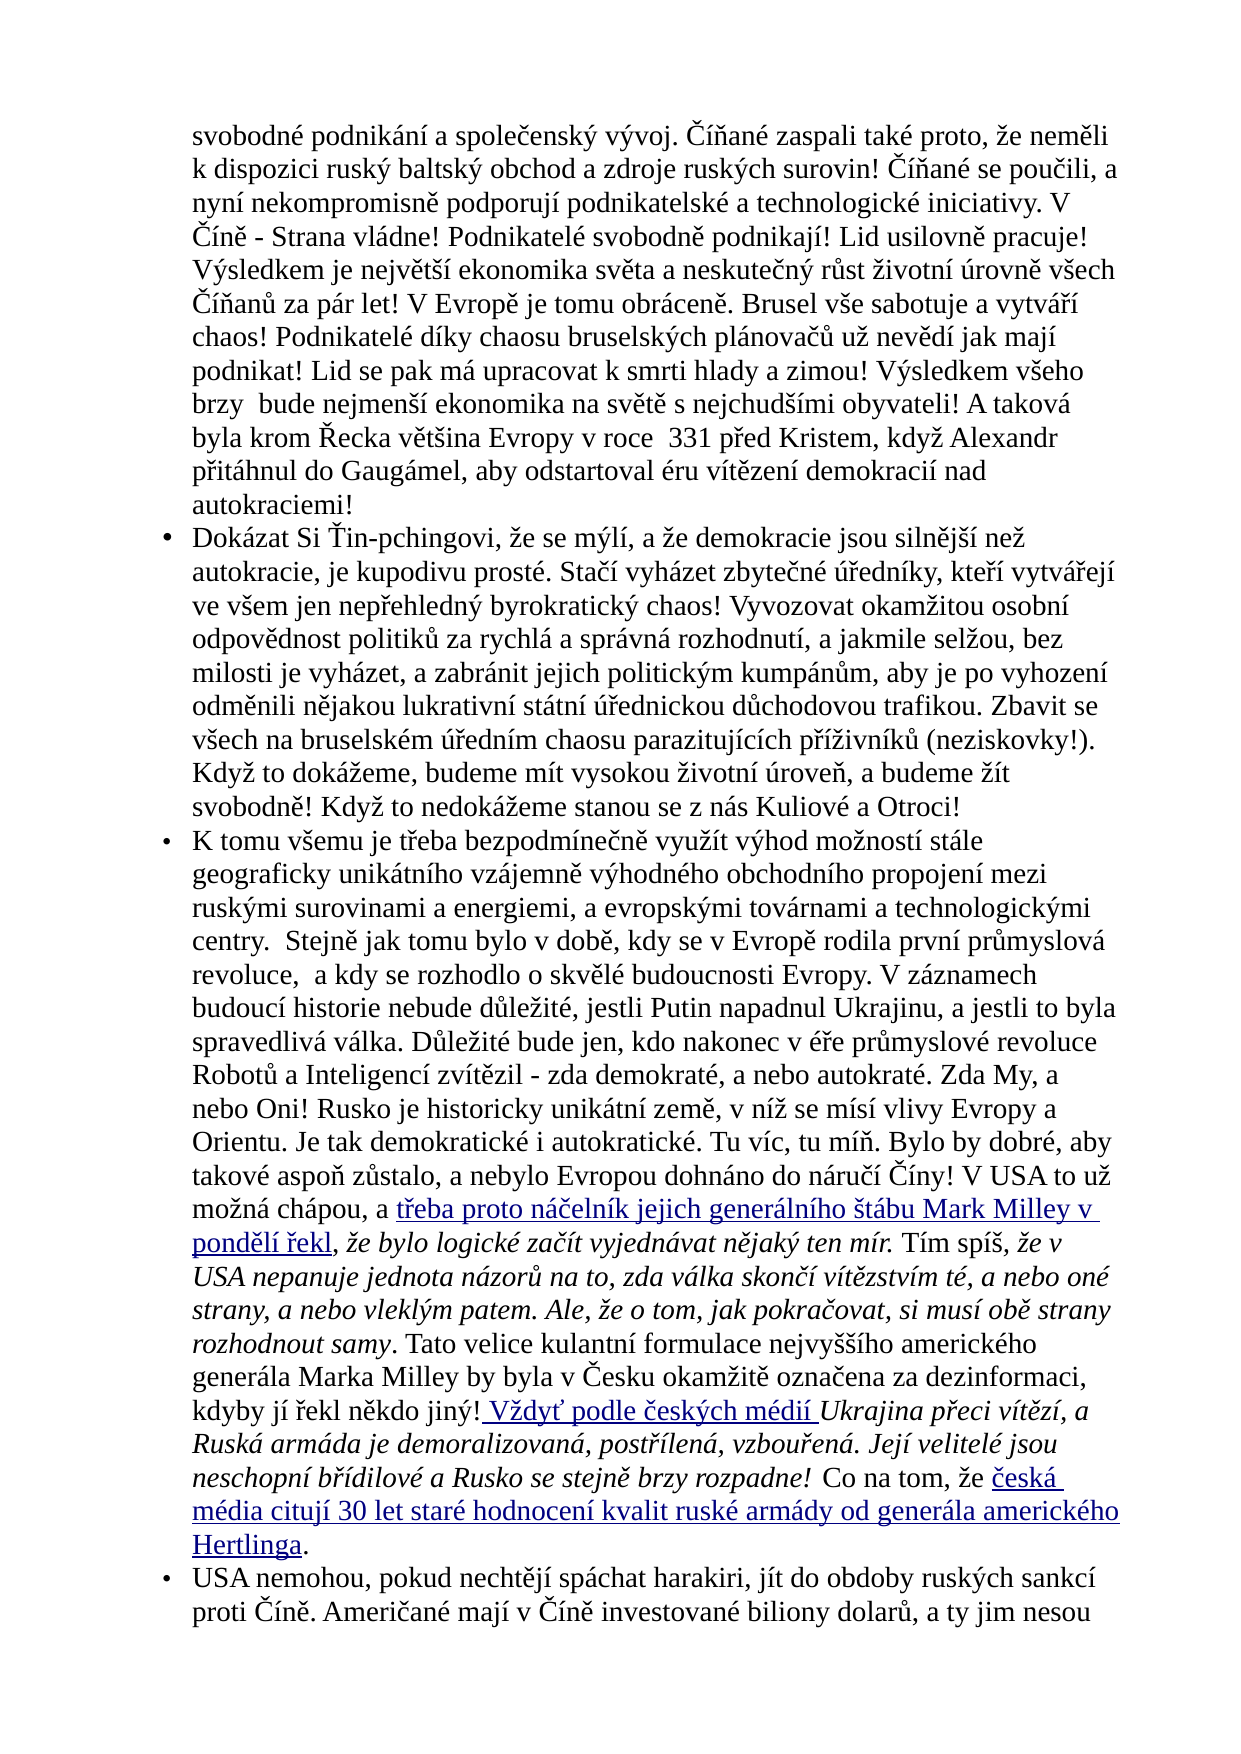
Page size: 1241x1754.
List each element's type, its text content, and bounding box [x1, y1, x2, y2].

list USA nemohou, pokud nechtějí spáchat harakiri, jít do obdoby ruských sankcí proti Číně. Američané mají v Číně investované biliony dolarů, a ty jim nesou [162, 1561, 1122, 1628]
list Dokázat Si Ťin-pchingovi, že se mýlí, a že demokracie jsou silnější než autokracie, je kupodivu prosté. Stačí vyházet zbytečné úředníky, kteří vytvářejí ve všem jen nepřehledný byrokratický chaos! Vyvozovat okamžitou osobní odpovědnost politiků za rychlá a správná rozhodnutí, a jakmile selžou, bez milosti je vyházet, a zabránit jejich politickým kumpánům, aby je po vyhození odměnili nějakou lukrativní státní úřednickou důchodovou trafikou. Zbavit se všech na bruselském úředním chaosu parazitujících příživníků (neziskovky!). Když to dokážeme, budeme mít vysokou životní úroveň, a budeme žít svobodně! Když to nedokážeme stanou se z nás Kuliové a Otroci! [162, 521, 1122, 823]
list K tomu všemu je třeba bezpodmínečně využít výhod možností stále geograficky unikátního vzájemně výhodného obchodního propojení mezi ruskými surovinami a energiemi, a evropskými továrnami a technologickými centry. Stejně jak tomu bylo v době, kdy se v Evropě rodila první průmyslová revoluce, a kdy se rozhodlo o skvělé budoucnosti Evropy. V záznamech budoucí historie nebude důležité, jestli Putin napadnul Ukrajinu, a jestli to byla spravedlivá válka. Důležité bude jen, kdo nakonec v éře průmyslové revoluce Robotů a Inteligencí zvítězil - zda demokraté, a nebo autokraté. Zda My, a nebo Oni! Rusko je historicky unikátní země, v níž se mísí vlivy Evropy a Orientu. Je tak demokratické i autokratické. Tu víc, tu míň. Bylo by dobré, aby takové aspoň zůstalo, a nebylo Evropou dohnáno do náručí Číny! V USA to už možná chápou, a třeba proto náčelník jejich generálního štábu Mark Milley v pondělí řekl, že bylo logické začít vyjednávat nějaký ten mír. Tím spíš, že v USA nepanuje jednota názorů na to, zda válka skončí vítězstvím té, a nebo oné strany, a nebo vleklým patem. Ale, že o tom, jak pokračovat, si musí obě strany rozhodnout samy. Tato velice kulantní formulace nejvyššího amerického generála Marka Milley by byla v Česku okamžitě označena za dezinformaci, kdyby jí řekl někdo jiný! Vždyť podle českých médií Ukrajina přeci vítězí, a Ruská armáda je demoralizovaná, postřílená, vzbouřená. Její velitelé jsou neschopní břídilové a Rusko se stejně brzy rozpadne! Co na tom, že česká média citují 30 let staré hodnocení kvalit ruské armády od generála amerického Hertlinga. [162, 823, 1122, 1561]
list svobodné podnikání a společenský vývoj. Číňané zaspali také proto, že neměli k dispozici ruský baltský obchod a zdroje ruských surovin! Číňané se poučili, a nyní nekompromisně podporují podnikatelské a technologické iniciativy. V Číně - Strana vládne! Podnikatelé svobodně podnikají! Lid usilovně pracuje! Výsledkem je největší ekonomika světa a neskutečný růst životní úrovně všech Číňanů za pár let! V Evropě je tomu obráceně. Brusel vše sabotuje a vytváří chaos! Podnikatelé díky chaosu bruselských plánovačů už nevědí jak mají podnikat! Lid se pak má upracovat k smrti hlady a zimou! Výsledkem všeho brzy bude nejmenší ekonomika na světě s nejchudšími obyvateli! A taková byla krom Řecka většina Evropy v roce 331 před Kristem, když Alexandr přitáhnul do Gaugámel, aby odstartoval éru vítězení demokracií nad autokraciemi! [162, 118, 1122, 521]
